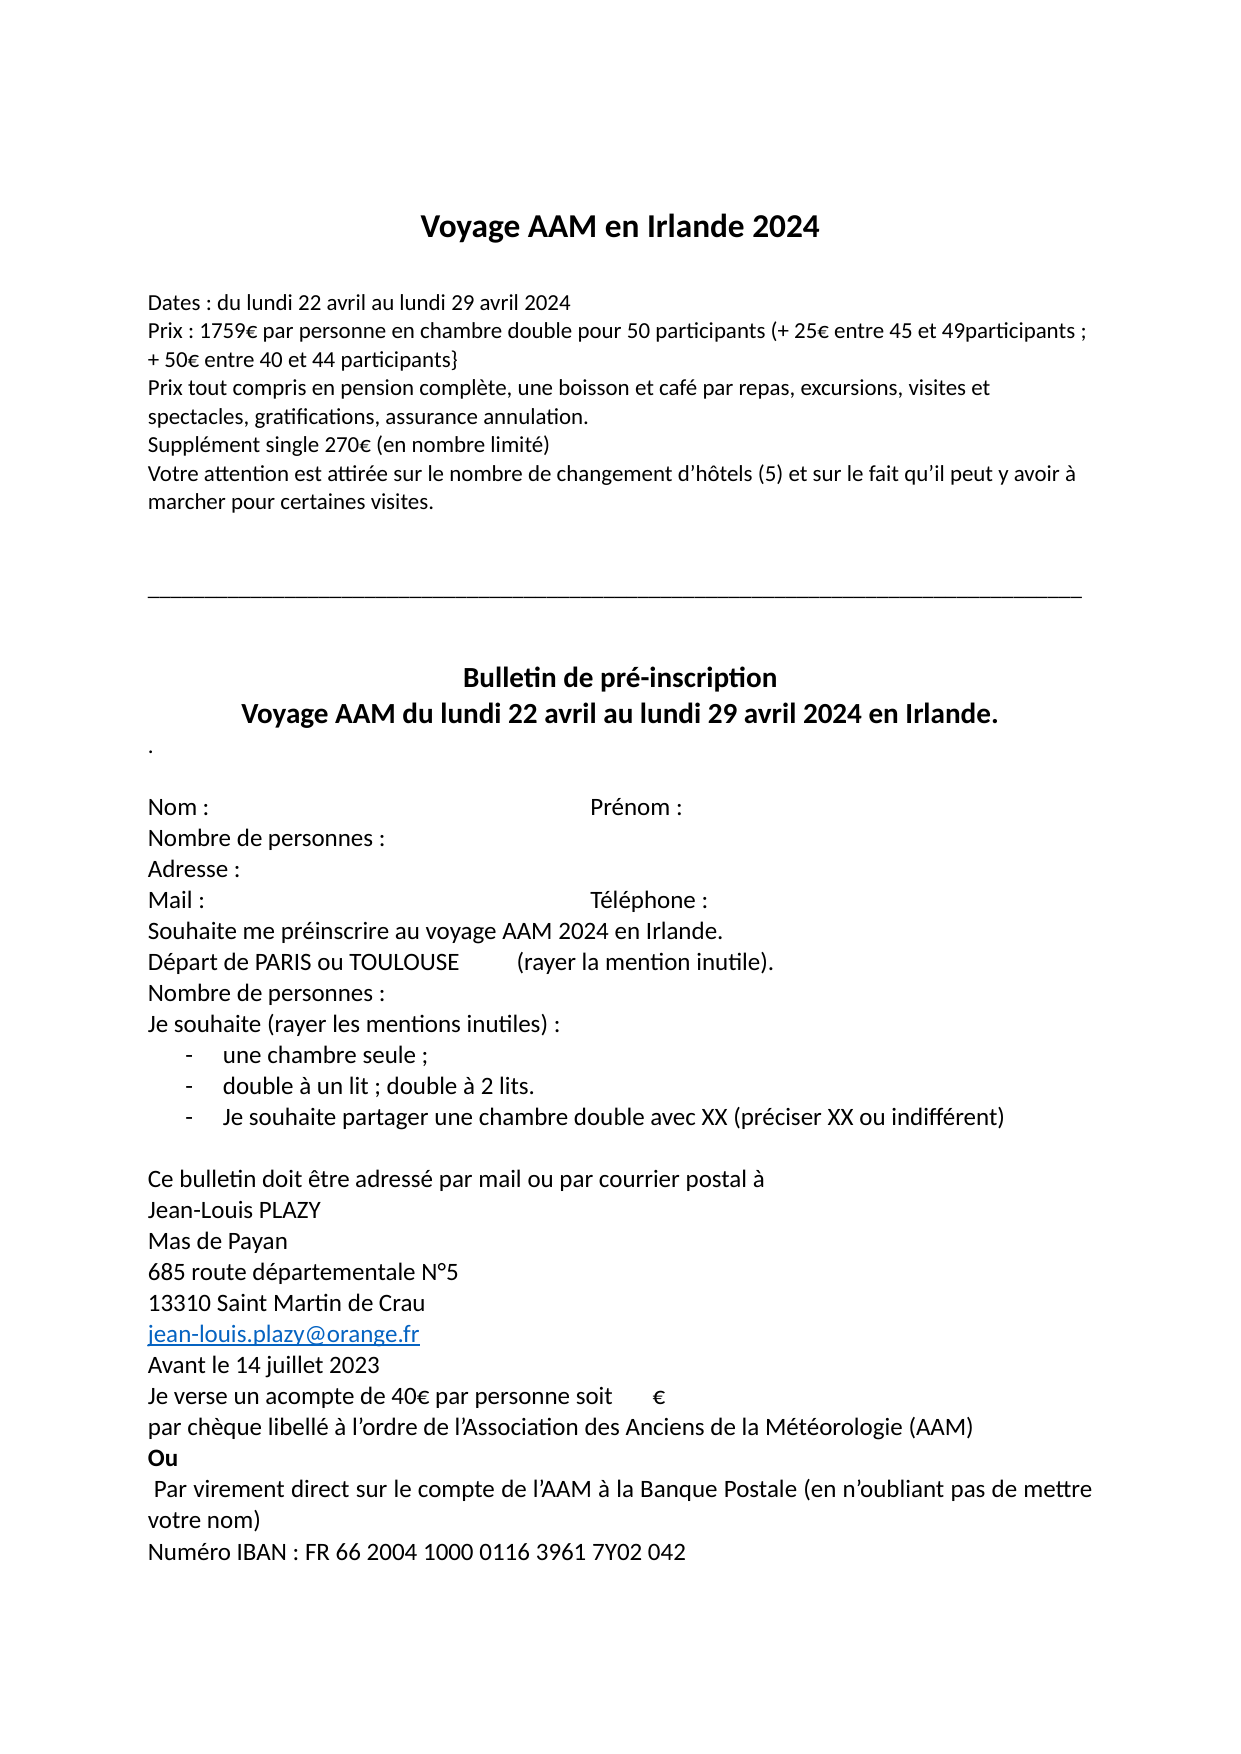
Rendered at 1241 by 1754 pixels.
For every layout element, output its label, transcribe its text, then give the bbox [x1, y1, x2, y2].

text Ce bulletin doit être adressé par mail ou par courrier postal à [148, 1163, 1093, 1194]
text Départ de PARIS ou TOULOUSE (rayer la mention inutile). [148, 946, 1093, 976]
text Supplément single 270€ (en nombre limité) [148, 430, 1093, 458]
text Prix tout compris en pension complète, une boisson et café par repas, excursions, visites et spectacles, gratifications, assurance annulation. [148, 373, 1093, 430]
text Voyage AAM en Irlande 2024 [148, 205, 1093, 245]
text Souhaite me préinscrire au voyage AAM 2024 en Irlande. [148, 915, 1093, 945]
text Numéro IBAN : FR 66 2004 1000 0116 3961 7Y02 042 [148, 1536, 1093, 1566]
text Ou [148, 1443, 1093, 1473]
text Avant le 14 juillet 2023 [148, 1349, 1093, 1380]
text Nombre de personnes : [148, 977, 1093, 1007]
list Je souhaite partager une chambre double avec XX (préciser XX ou indifférent) [185, 1101, 1093, 1132]
text Voyage AAM du lundi 22 avril au lundi 29 avril 2024 en Irlande. [148, 695, 1093, 731]
text Par virement direct sur le compte de l’AAM à la Banque Postale (en n’oubliant pas de mettre votre nom) [148, 1474, 1093, 1535]
text Adresse : [148, 853, 1093, 883]
text Nom : Prénom : [148, 791, 1093, 821]
text 13310 Saint Martin de Crau [148, 1287, 1093, 1318]
text jean-louis.plazy@orange.fr [148, 1318, 1093, 1349]
list une chambre seule ; [185, 1039, 1093, 1069]
text . [148, 731, 1093, 759]
text Mas de Payan [148, 1225, 1093, 1256]
list double à un lit ; double à 2 lits. [185, 1070, 1093, 1101]
text __________________________________________________________________________________ [148, 573, 1093, 601]
text Je verse un acompte de 40€ par personne soit € [148, 1381, 1093, 1411]
text 685 route départementale N°5 [148, 1256, 1093, 1287]
text Jean-Louis PLAZY [148, 1194, 1093, 1225]
text Dates : du lundi 22 avril au lundi 29 avril 2024 [148, 288, 1093, 316]
text Je souhaite (rayer les mentions inutiles) : [148, 1008, 1093, 1038]
text par chèque libellé à l’ordre de l’Association des Anciens de la Météorologie (AAM) [148, 1412, 1093, 1442]
text Votre attention est attirée sur le nombre de changement d’hôtels (5) et sur le fait qu’il peut y avoir à marcher pour certaines visites. [148, 459, 1093, 515]
text Prix : 1759€ par personne en chambre double pour 50 participants (+ 25€ entre 45 et 49participants ; + 50€ entre 40 et 44 participants} [148, 316, 1093, 373]
text Mail : Téléphone : [148, 884, 1093, 914]
text Bulletin de pré-inscription [148, 659, 1093, 694]
text Nombre de personnes : [148, 822, 1093, 852]
